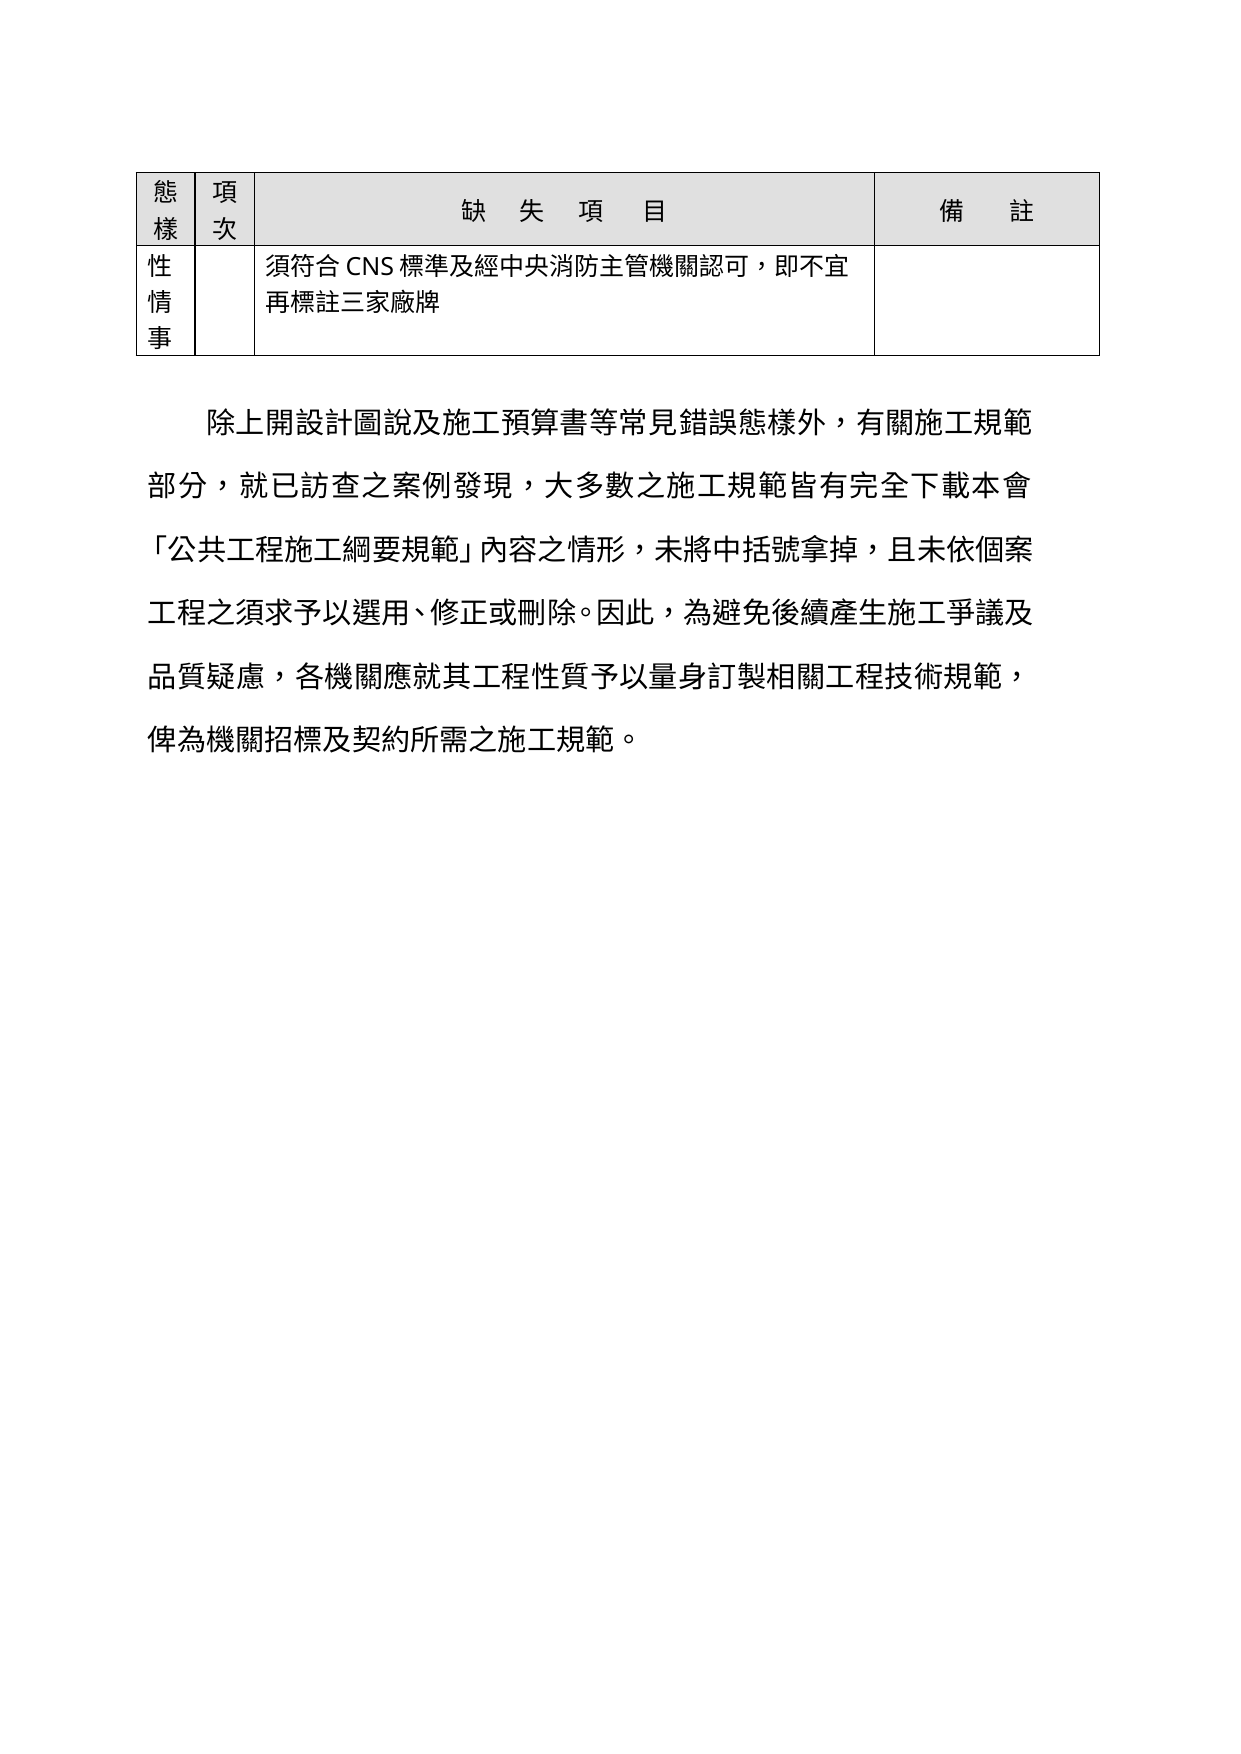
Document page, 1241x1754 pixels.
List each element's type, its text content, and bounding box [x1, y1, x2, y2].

table_header 缺 失 項 目 [255, 173, 874, 245]
text 除上開設計圖說及施工預算書等常見錯誤態樣外，有關施工規範部分，就已訪查之案例發現，大多數之施工規範皆有完全下載本會「公共工程施工綱要規範」內容之情形，未將中括號拿掉，且未依個案工程之須求予以選用、修正或刪除。因此，為避免後續產生施工爭議及品質疑慮，各機關應就其工程性質予以量身訂製相關工程技術規範，俾為機關招標及契約所需之施工規範。 [148, 399, 1033, 759]
table_header 備 註 [875, 173, 1099, 245]
table_header 項次 [196, 173, 254, 245]
table_cell 性情事 [137, 246, 194, 355]
table_cell [875, 246, 1099, 355]
table_header 態樣 [137, 173, 194, 245]
table_cell [196, 246, 254, 355]
table_cell 須符合CNS標準及經中央消防主管機關認可，即不宜再標註三家廠牌 [255, 246, 874, 355]
